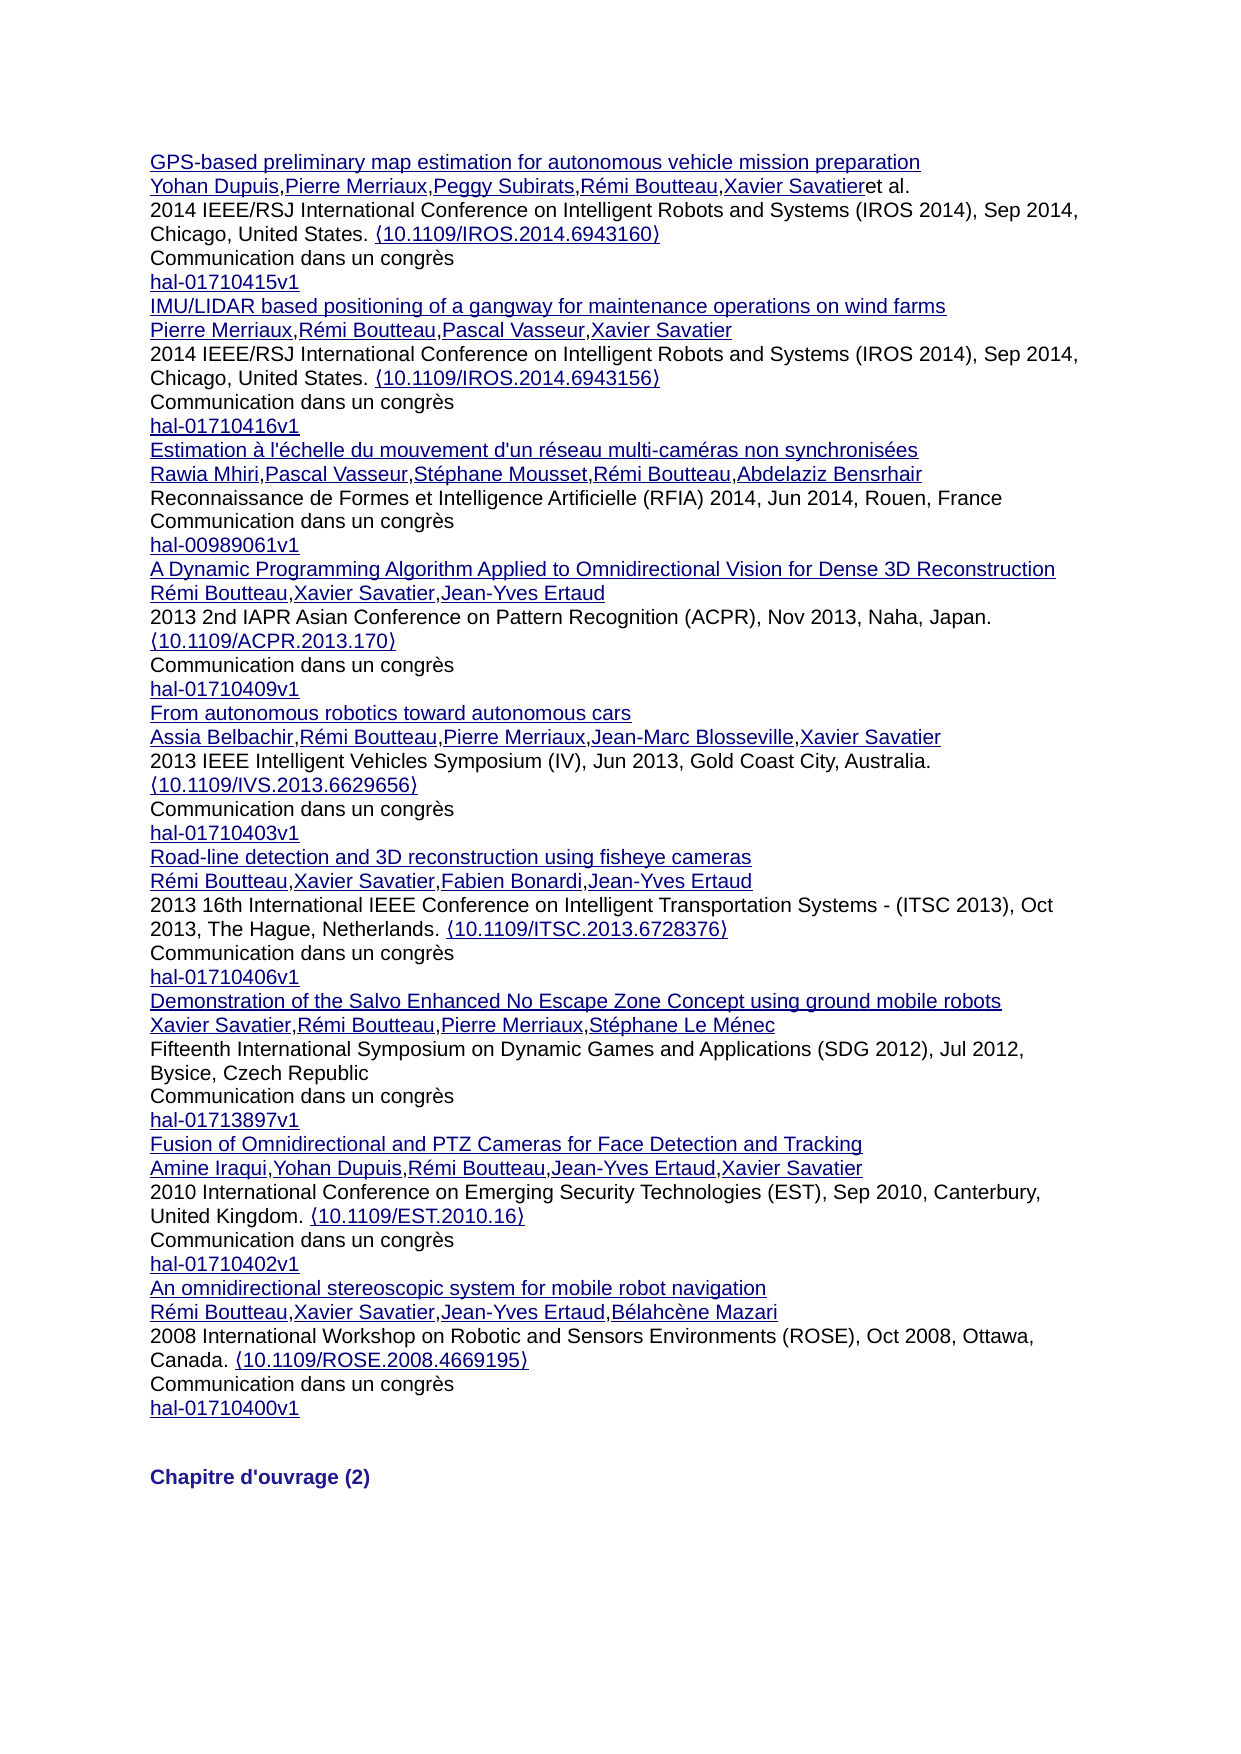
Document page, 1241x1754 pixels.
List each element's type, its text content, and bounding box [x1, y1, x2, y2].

table_cell Fusion of Omnidirectional and PTZ Cameras for Face Detection and Tracking Amine Iraqui,Yohan Dupuis,Rémi Boutteau,Jean-Yves Ertaud,Xavier Savatier 2010 International Conference on Emerging Security Technologies (EST), Sep 2010, Canterbury, United Kingdom. ⟨10.1109/EST.2010.16⟩ Communication dans un congrès hal-01710402v1 [150, 1132, 1090, 1276]
table_cell IMU/LIDAR based positioning of a gangway for maintenance operations on wind farms Pierre Merriaux,Rémi Boutteau,Pascal Vasseur,Xavier Savatier 2014 IEEE/RSJ International Conference on Intelligent Robots and Systems (IROS 2014), Sep 2014, Chicago, United States. ⟨10.1109/IROS.2014.6943156⟩ Communication dans un congrès hal-01710416v1 [150, 294, 1090, 437]
table_cell Estimation à l'échelle du mouvement d'un réseau multi-caméras non synchronisées Rawia Mhiri,Pascal Vasseur,Stéphane Mousset,Rémi Boutteau,Abdelaziz Bensrhair Reconnaissance de Formes et Intelligence Artificielle (RFIA) 2014, Jun 2014, Rouen, France Communication dans un congrès hal-00989061v1 [150, 438, 1090, 557]
table_cell Road-line detection and 3D reconstruction using fisheye cameras Rémi Boutteau,Xavier Savatier,Fabien Bonardi,Jean-Yves Ertaud 2013 16th International IEEE Conference on Intelligent Transportation Systems - (ITSC 2013), Oct 2013, The Hague, Netherlands. ⟨10.1109/ITSC.2013.6728376⟩ Communication dans un congrès hal-01710406v1 [150, 845, 1090, 988]
subtitle Chapitre d'ouvrage (2) [150, 1464, 1090, 1488]
table_cell A Dynamic Programming Algorithm Applied to Omnidirectional Vision for Dense 3D Reconstruction Rémi Boutteau,Xavier Savatier,Jean-Yves Ertaud 2013 2nd IAPR Asian Conference on Pattern Recognition (ACPR), Nov 2013, Naha, Japan. ⟨10.1109/ACPR.2013.170⟩ Communication dans un congrès hal-01710409v1 [150, 557, 1090, 701]
table_cell From autonomous robotics toward autonomous cars Assia Belbachir,Rémi Boutteau,Pierre Merriaux,Jean-Marc Blosseville,Xavier Savatier 2013 IEEE Intelligent Vehicles Symposium (IV), Jun 2013, Gold Coast City, Australia. ⟨10.1109/IVS.2013.6629656⟩ Communication dans un congrès hal-01710403v1 [150, 701, 1090, 845]
table_cell An omnidirectional stereoscopic system for mobile robot navigation Rémi Boutteau,Xavier Savatier,Jean-Yves Ertaud,Bélahcène Mazari 2008 International Workshop on Robotic and Sensors Environments (ROSE), Oct 2008, Ottawa, Canada. ⟨10.1109/ROSE.2008.4669195⟩ Communication dans un congrès hal-01710400v1 [150, 1276, 1090, 1420]
table_cell Demonstration of the Salvo Enhanced No Escape Zone Concept using ground mobile robots Xavier Savatier,Rémi Boutteau,Pierre Merriaux,Stéphane Le Ménec Fifteenth International Symposium on Dynamic Games and Applications (SDG 2012), Jul 2012, Bysice, Czech Republic Communication dans un congrès hal-01713897v1 [150, 989, 1090, 1132]
table_cell GPS-based preliminary map estimation for autonomous vehicle mission preparation Yohan Dupuis,Pierre Merriaux,Peggy Subirats,Rémi Boutteau,Xavier Savatieret al. 2014 IEEE/RSJ International Conference on Intelligent Robots and Systems (IROS 2014), Sep 2014, Chicago, United States. ⟨10.1109/IROS.2014.6943160⟩ Communication dans un congrès hal-01710415v1 [150, 150, 1090, 294]
